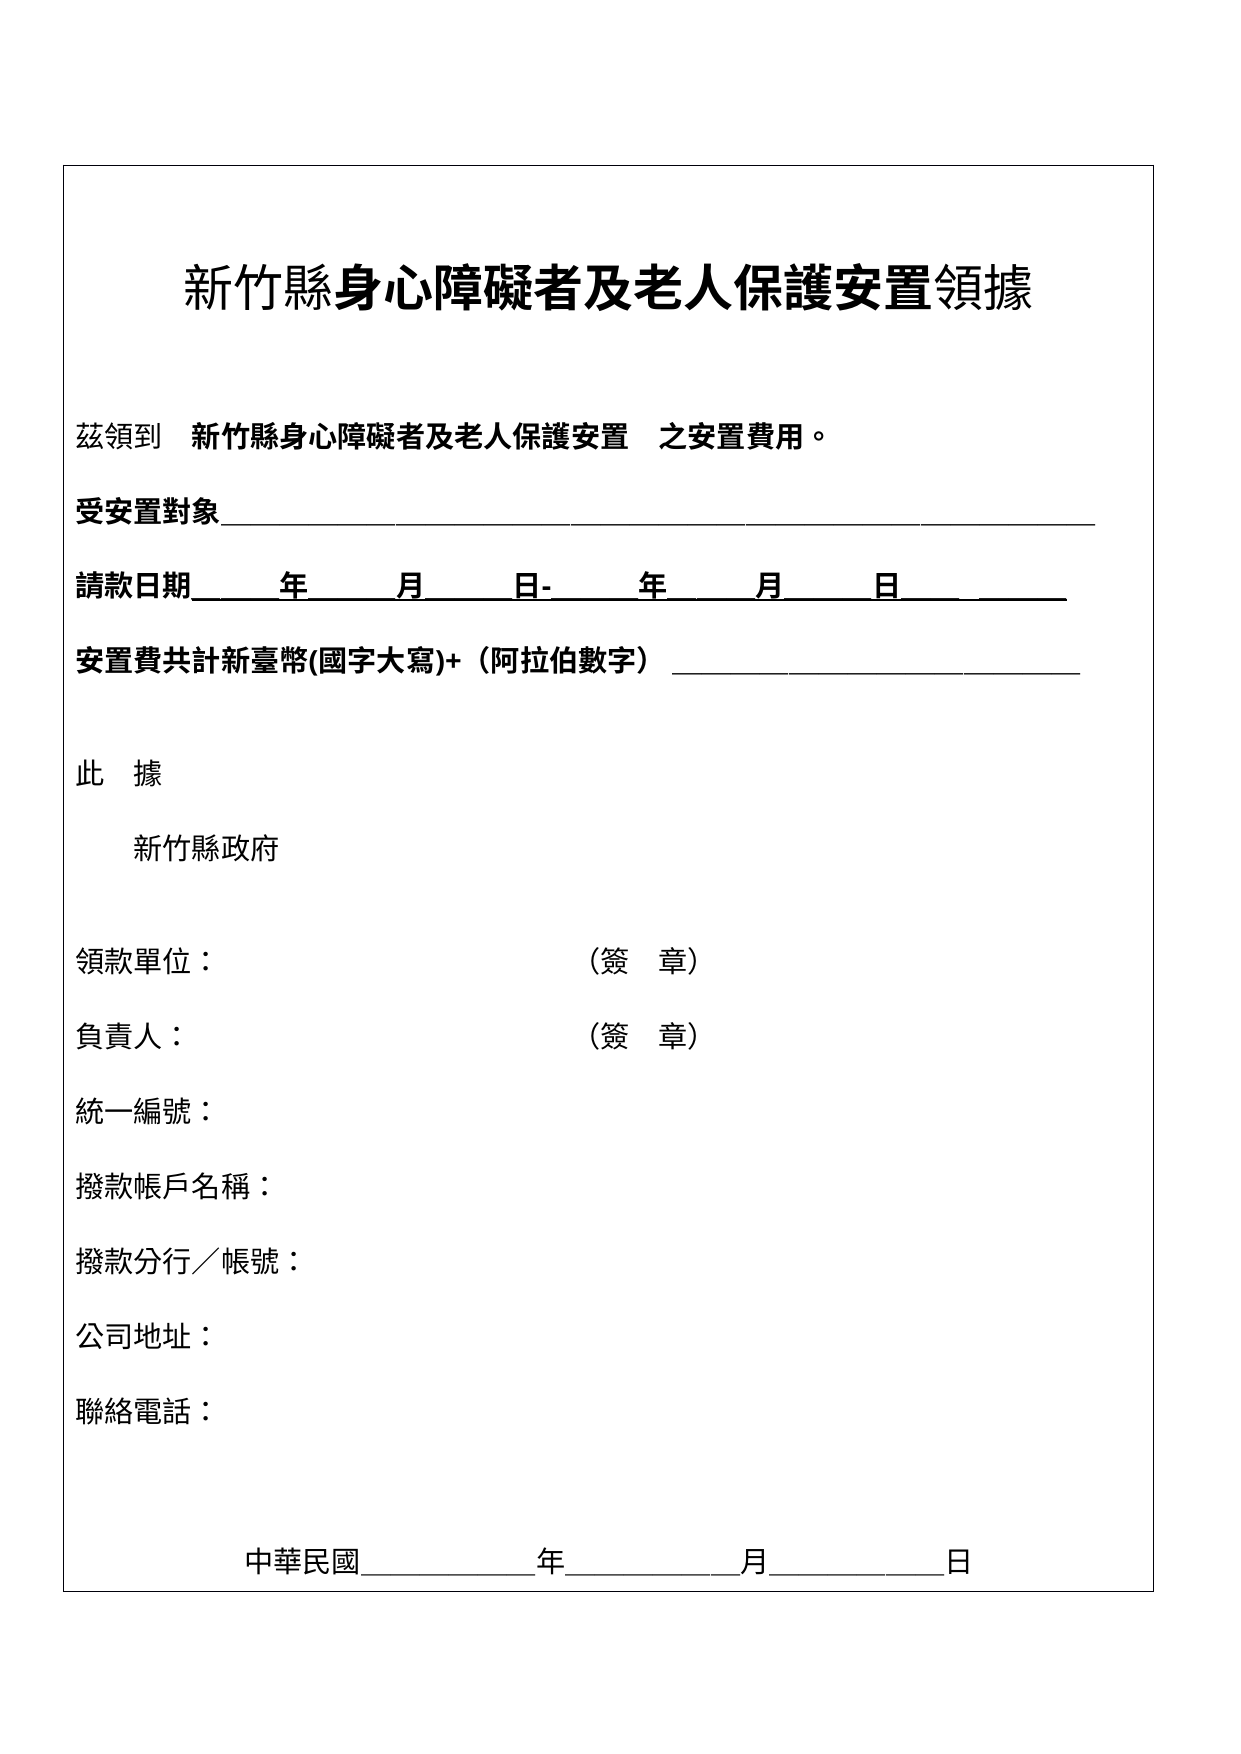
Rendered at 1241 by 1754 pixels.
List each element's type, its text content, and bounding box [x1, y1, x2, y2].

table_header 新竹縣身心障礙者及老人保護安置領據 茲領到 新竹縣身心障礙者及老人保護安置 之安置費用。 受安置對象＿＿＿＿＿＿＿＿＿＿＿＿＿＿＿＿＿＿＿＿＿＿＿＿＿＿＿＿＿＿ 請款日期＿＿＿年＿＿＿月＿＿＿日-＿＿＿年＿＿＿月＿＿＿日＿＿ ＿＿＿ 安置費共計新臺幣(國字大寫)+（阿拉伯數字） ＿＿＿＿＿＿＿＿＿＿＿＿＿＿ 此 據 新竹縣政府 領款單位： （簽 章） 負責人： （簽 章） 統一編號： 撥款帳戶名稱： 撥款分行／帳號： 公司地址： 聯絡電話： 中華民國＿＿＿＿＿＿年＿＿＿＿＿＿月＿＿＿＿＿＿日 [64, 166, 1153, 1591]
